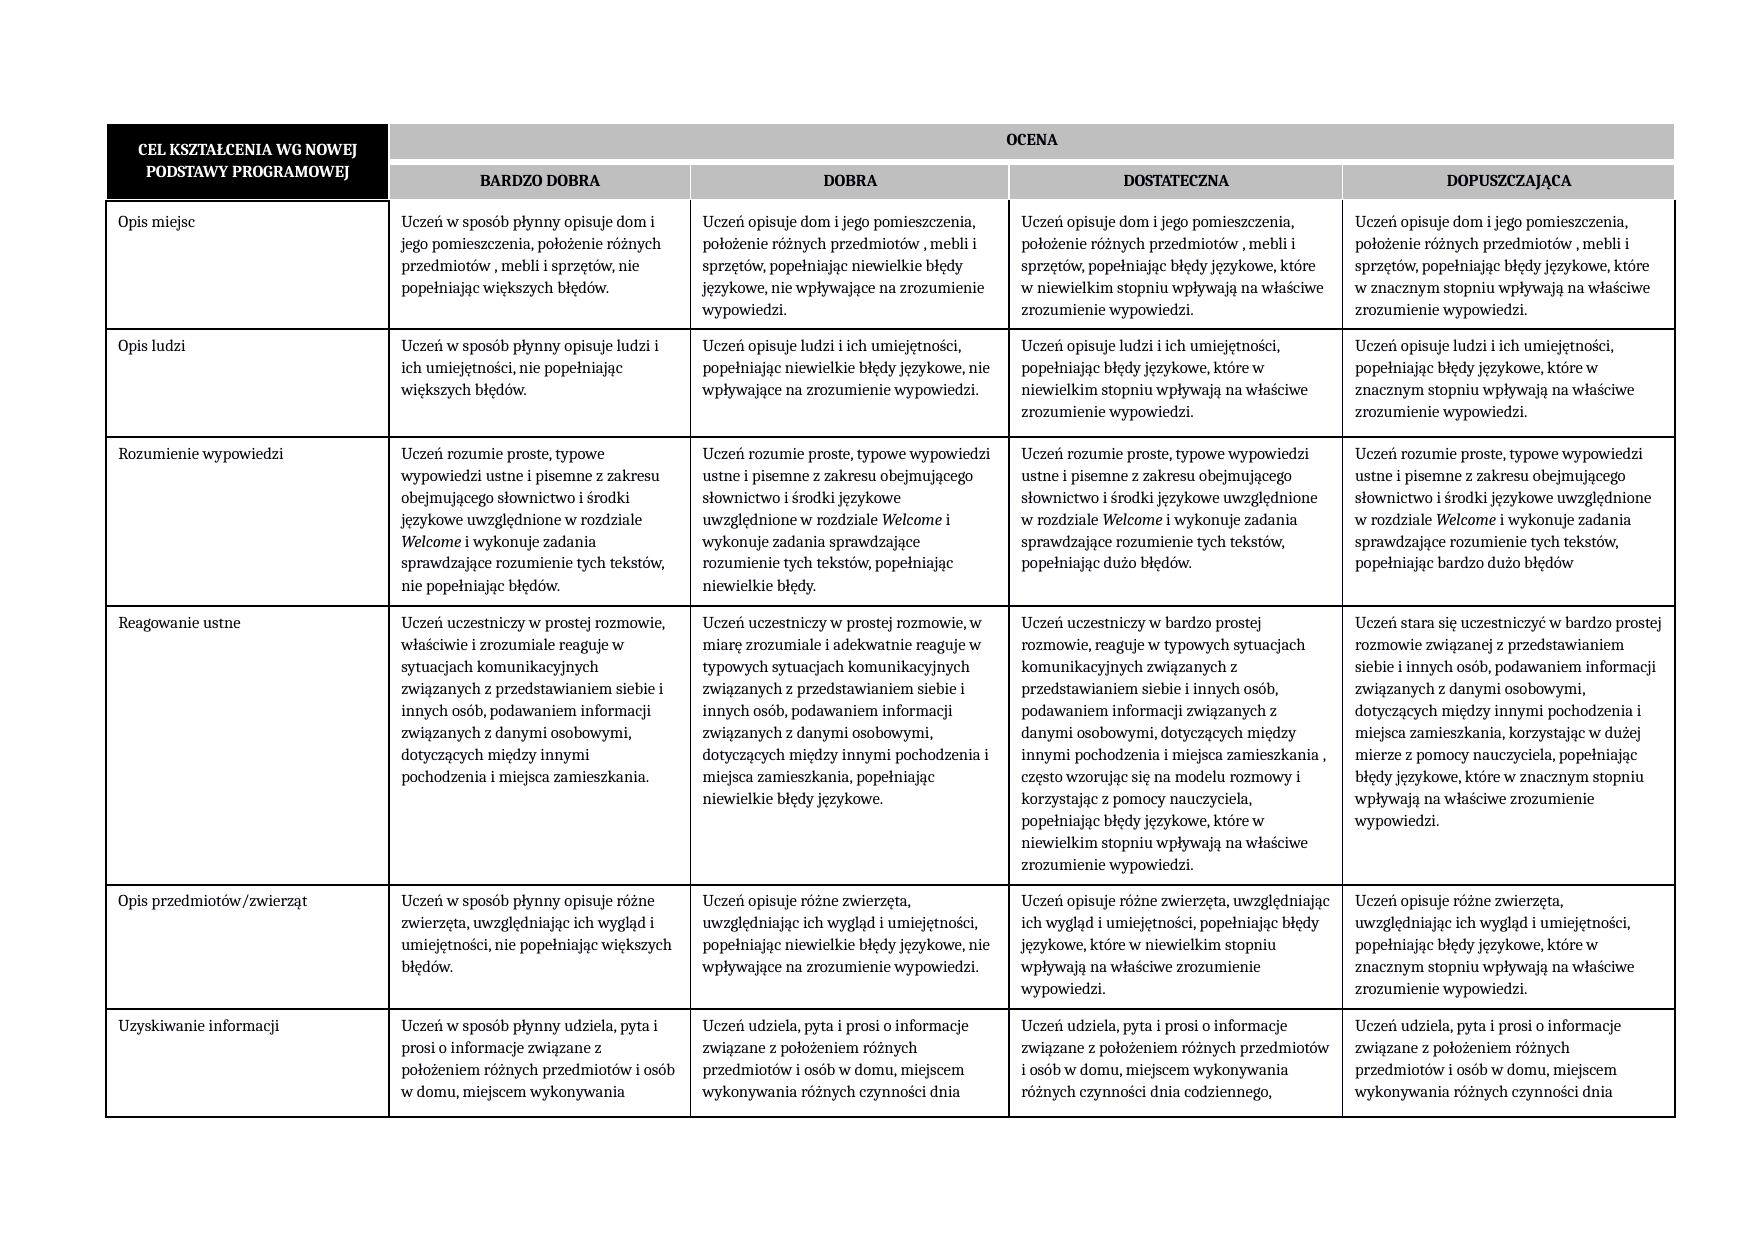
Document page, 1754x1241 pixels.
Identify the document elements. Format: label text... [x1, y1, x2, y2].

table_cell Uczeń opisuje różne zwierzęta, uwzględniając ich wygląd i umiejętności, popełniając błędy językowe, które w niewielkim stopniu wpływają na właściwe zrozumienie wypowiedzi. [1010, 886, 1342, 1008]
table_cell Uczeń udziela, pyta i prosi o informacje związane z położeniem różnych przedmiotów i osób w domu, miejscem wykonywania różnych czynności dnia [1343, 1010, 1674, 1116]
table_cell Uczeń rozumie proste, typowe wypowiedzi ustne i pisemne z zakresu obejmującego słownictwo i środki językowe uwzględnione w rozdziale Welcome i wykonuje zadania sprawdzające rozumienie tych tekstów, popełniając niewielkie błędy. [691, 438, 1008, 605]
table_cell Uczeń w sposób płynny opisuje różne zwierzęta, uwzględniając ich wygląd i umiejętności, nie popełniając większych błędów. [390, 886, 690, 1008]
table_cell Uczeń w sposób płynny opisuje ludzi i ich umiejętności, nie popełniając większych błędów. [390, 330, 690, 436]
table_cell BARDZO DOBRA [390, 165, 690, 199]
table_cell Uzyskiwanie informacji [107, 1010, 388, 1116]
table_cell Opis miejsc [107, 202, 388, 328]
table_cell DOPUSZCZAJĄCA [1343, 165, 1674, 199]
table_cell CEL KSZTAŁCENIA WG NOWEJ PODSTAWY PROGRAMOWEJ [107, 124, 388, 199]
table_cell Opis przedmiotów/zwierząt [107, 886, 388, 1008]
table_cell Uczeń stara się uczestniczyć w bardzo prostej rozmowie związanej z przedstawianiem siebie i innych osób, podawaniem informacji związanych z danymi osobowymi, dotyczących między innymi pochodzenia i miejsca zamieszkania, korzystając w dużej mierze z pomocy nauczyciela, popełniając błędy językowe, które w znacznym stopniu wpływają na właściwe zrozumienie wypowiedzi. [1343, 607, 1674, 883]
table_cell Uczeń opisuje dom i jego pomieszczenia, położenie różnych przedmiotów , mebli i sprzętów, popełniając błędy językowe, które w znacznym stopniu wpływają na właściwe zrozumienie wypowiedzi. [1343, 206, 1674, 328]
table_cell Uczeń uczestniczy w prostej rozmowie, w miarę zrozumiale i adekwatnie reaguje w typowych sytuacjach komunikacyjnych związanych z przedstawianiem siebie i innych osób, podawaniem informacji związanych z danymi osobowymi, dotyczących między innymi pochodzenia i miejsca zamieszkania, popełniając niewielkie błędy językowe. [691, 607, 1008, 883]
table_cell Uczeń uczestniczy w bardzo prostej rozmowie, reaguje w typowych sytuacjach komunikacyjnych związanych z przedstawianiem siebie i innych osób, podawaniem informacji związanych z danymi osobowymi, dotyczących między innymi pochodzenia i miejsca zamieszkania , często wzorując się na modelu rozmowy i korzystając z pomocy nauczyciela, popełniając błędy językowe, które w niewielkim stopniu wpływają na właściwe zrozumienie wypowiedzi. [1010, 607, 1342, 883]
table_cell Uczeń opisuje ludzi i ich umiejętności, popełniając niewielkie błędy językowe, nie wpływające na zrozumienie wypowiedzi. [691, 330, 1008, 436]
table_cell Uczeń opisuje dom i jego pomieszczenia, położenie różnych przedmiotów , mebli i sprzętów, popełniając niewielkie błędy językowe, nie wpływające na zrozumienie wypowiedzi. [691, 206, 1008, 328]
table_cell Uczeń udziela, pyta i prosi o informacje związane z położeniem różnych przedmiotów i osób w domu, miejscem wykonywania różnych czynności dnia codziennego, [1010, 1010, 1342, 1116]
table_cell Uczeń udziela, pyta i prosi o informacje związane z położeniem różnych przedmiotów i osób w domu, miejscem wykonywania różnych czynności dnia [691, 1010, 1008, 1116]
table_cell Uczeń w sposób płynny udziela, pyta i prosi o informacje związane z położeniem różnych przedmiotów i osób w domu, miejscem wykonywania [390, 1010, 690, 1116]
table_cell Uczeń w sposób płynny opisuje dom i jego pomieszczenia, położenie różnych przedmiotów , mebli i sprzętów, nie popełniając większych błędów. [390, 206, 690, 328]
table_cell Uczeń opisuje dom i jego pomieszczenia, położenie różnych przedmiotów , mebli i sprzętów, popełniając błędy językowe, które w niewielkim stopniu wpływają na właściwe zrozumienie wypowiedzi. [1010, 206, 1342, 328]
table_cell Rozumienie wypowiedzi [107, 438, 388, 605]
table_cell Uczeń rozumie proste, typowe wypowiedzi ustne i pisemne z zakresu obejmującego słownictwo i środki językowe uwzględnione w rozdziale Welcome i wykonuje zadania sprawdzające rozumienie tych tekstów, popełniając bardzo dużo błędów [1343, 438, 1674, 605]
table_cell DOSTATECZNA [1010, 165, 1342, 199]
table_cell Uczeń uczestniczy w prostej rozmowie, właściwie i zrozumiale reaguje w sytuacjach komunikacyjnych związanych z przedstawianiem siebie i innych osób, podawaniem informacji związanych z danymi osobowymi, dotyczących między innymi pochodzenia i miejsca zamieszkania. [390, 607, 690, 883]
table_cell Uczeń opisuje różne zwierzęta, uwzględniając ich wygląd i umiejętności, popełniając niewielkie błędy językowe, nie wpływające na zrozumienie wypowiedzi. [691, 886, 1008, 1008]
table_cell Opis ludzi [107, 330, 388, 436]
table_cell Uczeń opisuje różne zwierzęta, uwzględniając ich wygląd i umiejętności, popełniając błędy językowe, które w znacznym stopniu wpływają na właściwe zrozumienie wypowiedzi. [1343, 886, 1674, 1008]
table_cell Uczeń rozumie proste, typowe wypowiedzi ustne i pisemne z zakresu obejmującego słownictwo i środki językowe uwzględnione w rozdziale Welcome i wykonuje zadania sprawdzające rozumienie tych tekstów, nie popełniając błędów. [390, 438, 690, 605]
table_cell DOBRA [691, 165, 1008, 199]
table_cell Uczeń opisuje ludzi i ich umiejętności, popełniając błędy językowe, które w niewielkim stopniu wpływają na właściwe zrozumienie wypowiedzi. [1010, 330, 1342, 436]
table_cell Uczeń rozumie proste, typowe wypowiedzi ustne i pisemne z zakresu obejmującego słownictwo i środki językowe uwzględnione w rozdziale Welcome i wykonuje zadania sprawdzające rozumienie tych tekstów, popełniając dużo błędów. [1010, 438, 1342, 605]
table_cell Uczeń opisuje ludzi i ich umiejętności, popełniając błędy językowe, które w znacznym stopniu wpływają na właściwe zrozumienie wypowiedzi. [1343, 330, 1674, 436]
table_cell OCENA [390, 124, 1674, 159]
table_cell Reagowanie ustne [107, 607, 388, 883]
